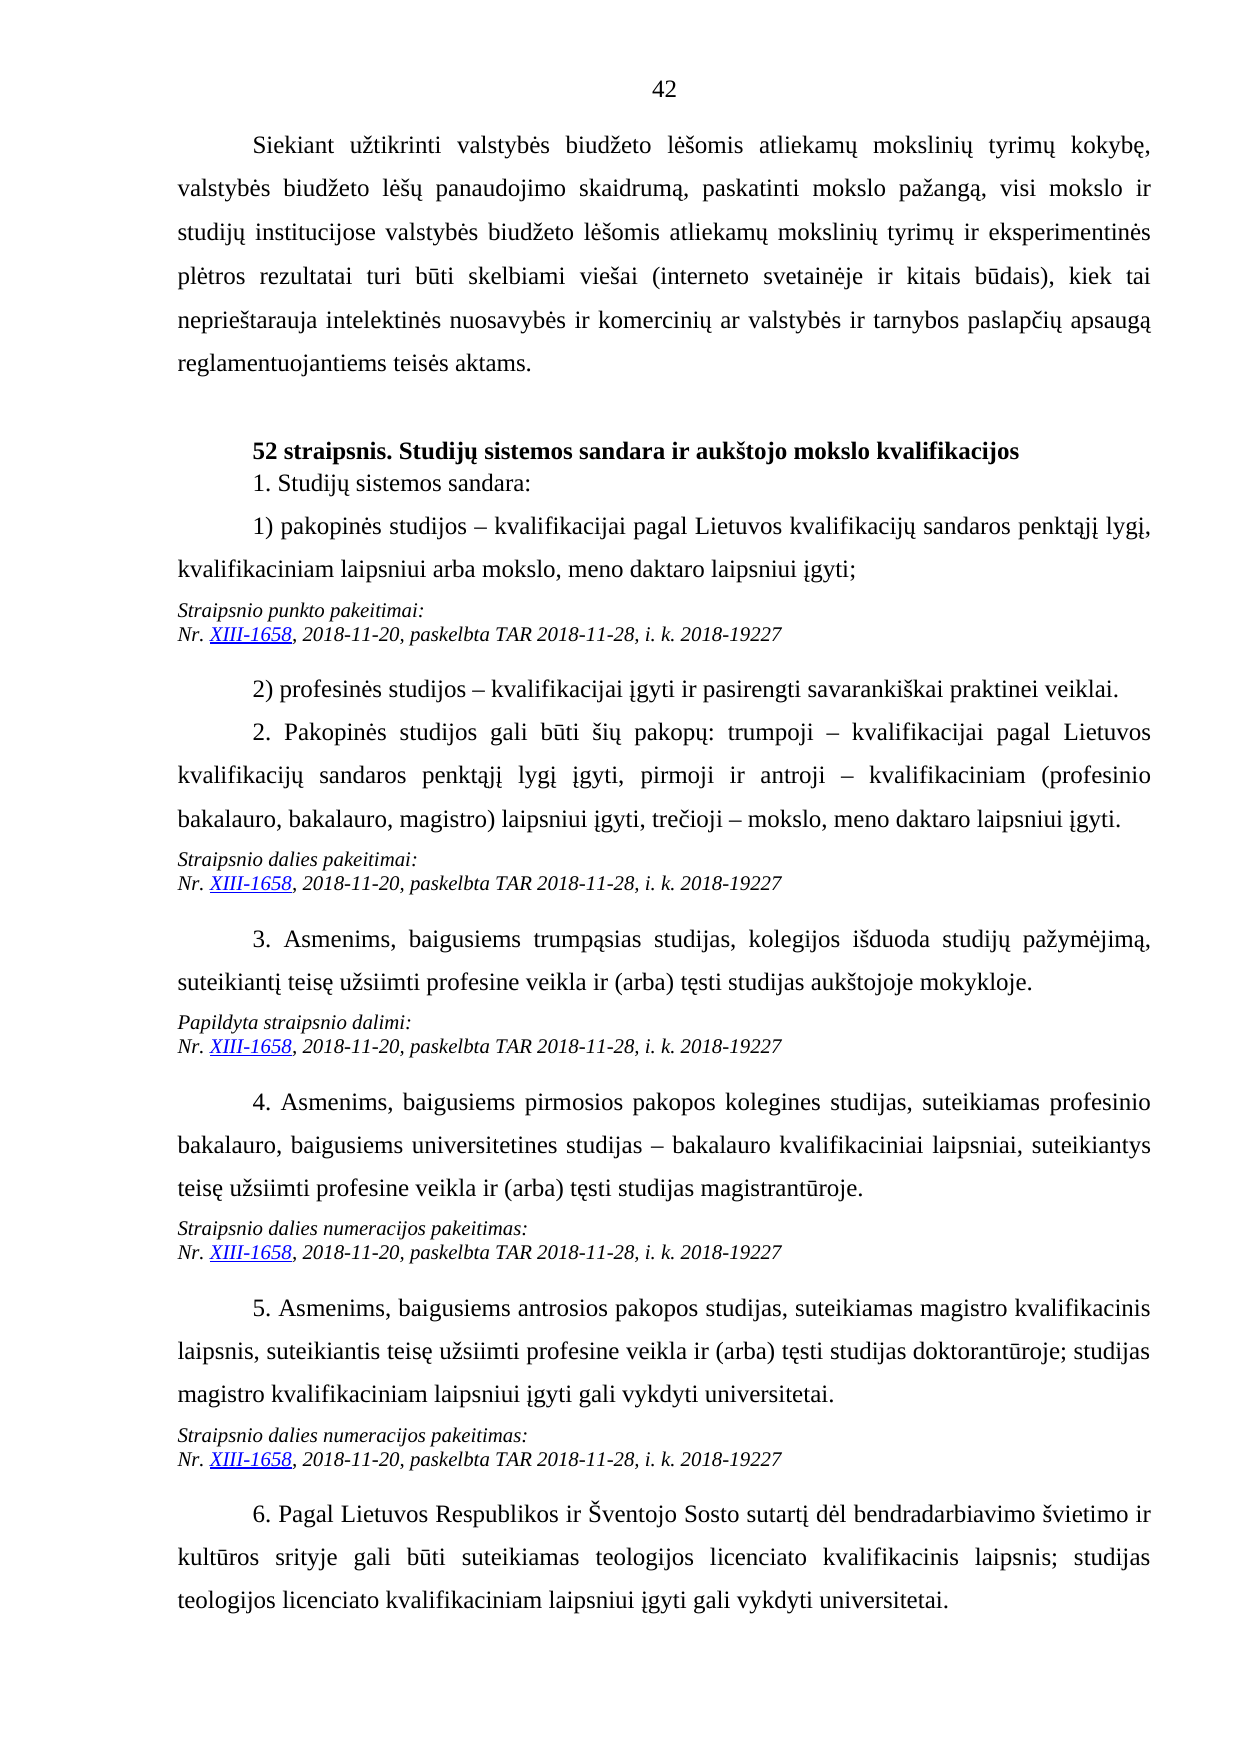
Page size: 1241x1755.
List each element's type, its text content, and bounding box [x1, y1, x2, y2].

text Straipsnio punkto pakeitimai: [177, 597, 1152, 622]
text 6. Pagal Lietuvos Respublikos ir Šventojo Sosto sutartį dėl bendradarbiavimo švietimo ir kultūros srityje gali būti suteikiamas teologijos licenciato kvalifikacinis laipsnis; studijas teologijos licenciato kvalifikaciniam laipsniui įgyti gali vykdyti universitetai. [177, 1499, 1152, 1614]
text Nr. XIII-1658, 2018-11-20, paskelbta TAR 2018-11-28, i. k. 2018-19227 [177, 1240, 1152, 1264]
text 52 straipsnis. Studijų sistemos sandara ir aukštojo mokslo kvalifikacijos [177, 424, 1152, 468]
text Nr. XIII-1658, 2018-11-20, paskelbta TAR 2018-11-28, i. k. 2018-19227 [177, 871, 1152, 895]
text Nr. XIII-1658, 2018-11-20, paskelbta TAR 2018-11-28, i. k. 2018-19227 [177, 1447, 1152, 1471]
text 1) pakopinės studijos – kvalifikacijai pagal Lietuvos kvalifikacijų sandaros penktąjį lygį, kvalifikaciniam laipsniui arba mokslo, meno daktaro laipsniui įgyti; [177, 511, 1152, 583]
text 4. Asmenims, baigusiems pirmosios pakopos kolegines studijas, suteikiamas profesinio bakalauro, baigusiems universitetines studijas – bakalauro kvalifikaciniai laipsniai, suteikiantys teisę užsiimti profesine veikla ir (arba) tęsti studijas magistrantūroje. [177, 1087, 1152, 1202]
text Straipsnio dalies pakeitimai: [177, 847, 1152, 871]
text Nr. XIII-1658, 2018-11-20, paskelbta TAR 2018-11-28, i. k. 2018-19227 [177, 1034, 1152, 1058]
text Papildyta straipsnio dalimi: [177, 1010, 1152, 1034]
text Straipsnio dalies numeracijos pakeitimas: [177, 1422, 1152, 1447]
text Nr. XIII-1658, 2018-11-20, paskelbta TAR 2018-11-28, i. k. 2018-19227 [177, 622, 1152, 646]
text Siekiant užtikrinti valstybės biudžeto lėšomis atliekamų mokslinių tyrimų kokybę, valstybės biudžeto lėšų panaudojimo skaidrumą, paskatinti mokslo pažangą, visi mokslo ir studijų institucijose valstybės biudžeto lėšomis atliekamų mokslinių tyrimų ir eksperimentinės plėtros rezultatai turi būti skelbiami viešai (interneto svetainėje ir kitais būdais), kiek tai neprieštarauja intelektinės nuosavybės ir komercinių ar valstybės ir tarnybos paslapčių apsaugą reglamentuojantiems teisės aktams. [177, 118, 1152, 381]
text 5. Asmenims, baigusiems antrosios pakopos studijas, suteikiamas magistro kvalifikacinis laipsnis, suteikiantis teisę užsiimti profesine veikla ir (arba) tęsti studijas doktorantūroje; studijas magistro kvalifikaciniam laipsniui įgyti gali vykdyti universitetai. [177, 1293, 1152, 1408]
text 2) profesinės studijos – kvalifikacijai įgyti ir pasirengti savarankiškai praktinei veiklai. [177, 674, 1152, 703]
text 3. Asmenims, baigusiems trumpąsias studijas, kolegijos išduoda studijų pažymėjimą, suteikiantį teisę užsiimti profesine veikla ir (arba) tęsti studijas aukštojoje mokykloje. [177, 924, 1152, 996]
text 1. Studijų sistemos sandara: [177, 468, 1152, 497]
text Straipsnio dalies numeracijos pakeitimas: [177, 1216, 1152, 1240]
text 2. Pakopinės studijos gali būti šių pakopų: trumpoji – kvalifikacijai pagal Lietuvos kvalifikacijų sandaros penktąjį lygį įgyti, pirmoji ir antroji – kvalifikaciniam (profesinio bakalauro, bakalauro, magistro) laipsniui įgyti, trečioji – mokslo, meno daktaro laipsniui įgyti. [177, 717, 1152, 832]
